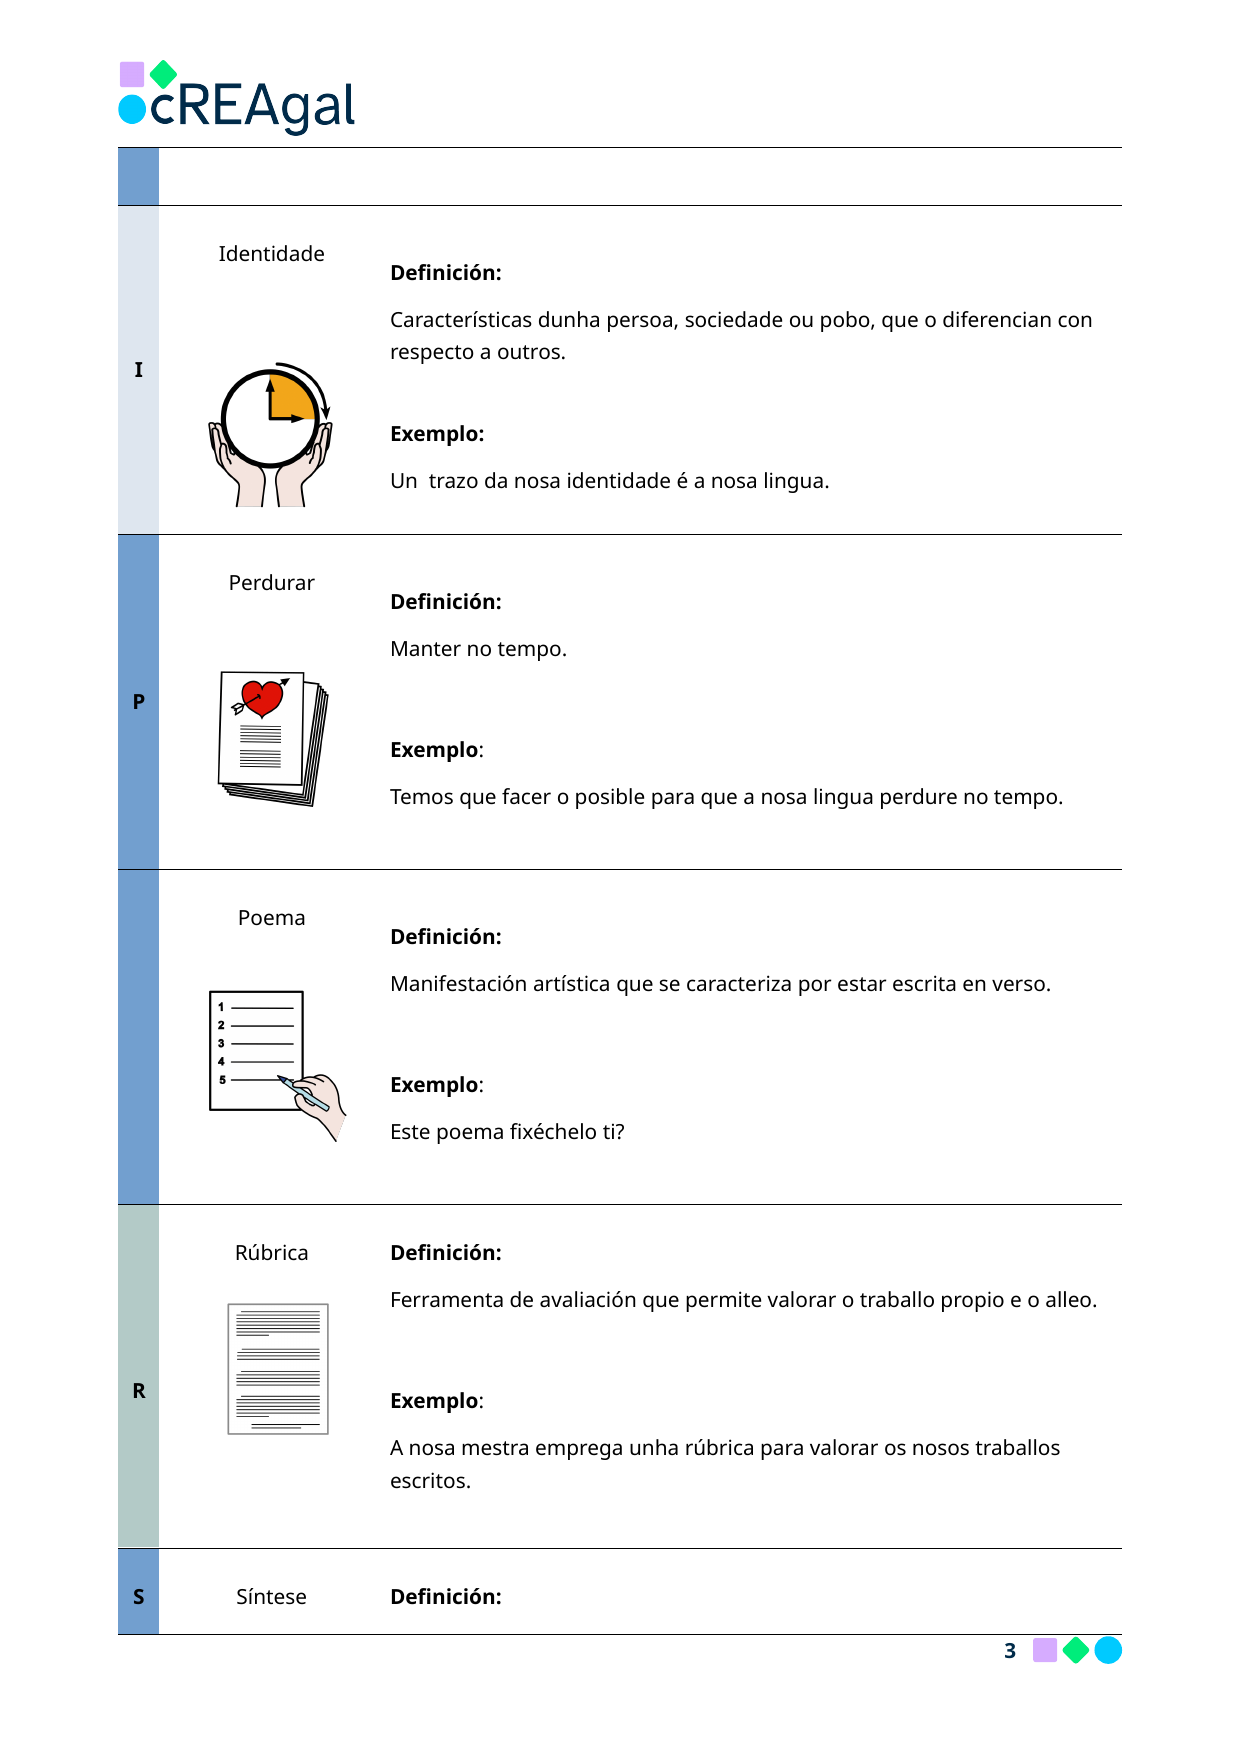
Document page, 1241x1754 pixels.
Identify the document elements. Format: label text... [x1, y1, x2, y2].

table_cell Definición: Características dunha persoa, sociedade ou pobo, que o diferencian con respecto a outros. Exemplo: Un trazo da nosa identidade é a nosa lingua. [384, 206, 1122, 534]
table_cell Síntese [159, 1549, 384, 1634]
table_cell Poema [159, 870, 384, 1204]
table_cell S [118, 1549, 159, 1634]
picture [118, 60, 355, 136]
table_cell [118, 870, 159, 1204]
table_cell R [118, 1205, 159, 1547]
table_cell Definición: Manifestación artística que se caracteriza por estar escrita en verso. Exemplo: Este poema fixéchelo ti? [384, 870, 1122, 1204]
picture [186, 981, 350, 1145]
table_cell Definición: Manter no tempo. Exemplo: Temos que facer o posible para que a nosa lingua perdure no tempo. [384, 535, 1122, 869]
picture [191, 356, 349, 514]
table_cell Perdurar [159, 535, 384, 869]
table_cell Identidade [159, 206, 384, 534]
picture [210, 1301, 346, 1437]
table_cell P [118, 535, 159, 869]
picture [194, 660, 352, 818]
table_cell Rúbrica [159, 1205, 384, 1547]
table_cell I [118, 206, 159, 534]
table_cell [384, 148, 1122, 205]
table_cell Definición: [384, 1549, 1122, 1634]
table_cell Definición: Ferramenta de avaliación que permite valorar o traballo propio e o alleo. Exemplo: A nosa mestra emprega unha rúbrica para valorar os nosos traballos escritos. [384, 1205, 1122, 1547]
table_cell [118, 148, 159, 205]
table_cell [159, 148, 384, 205]
